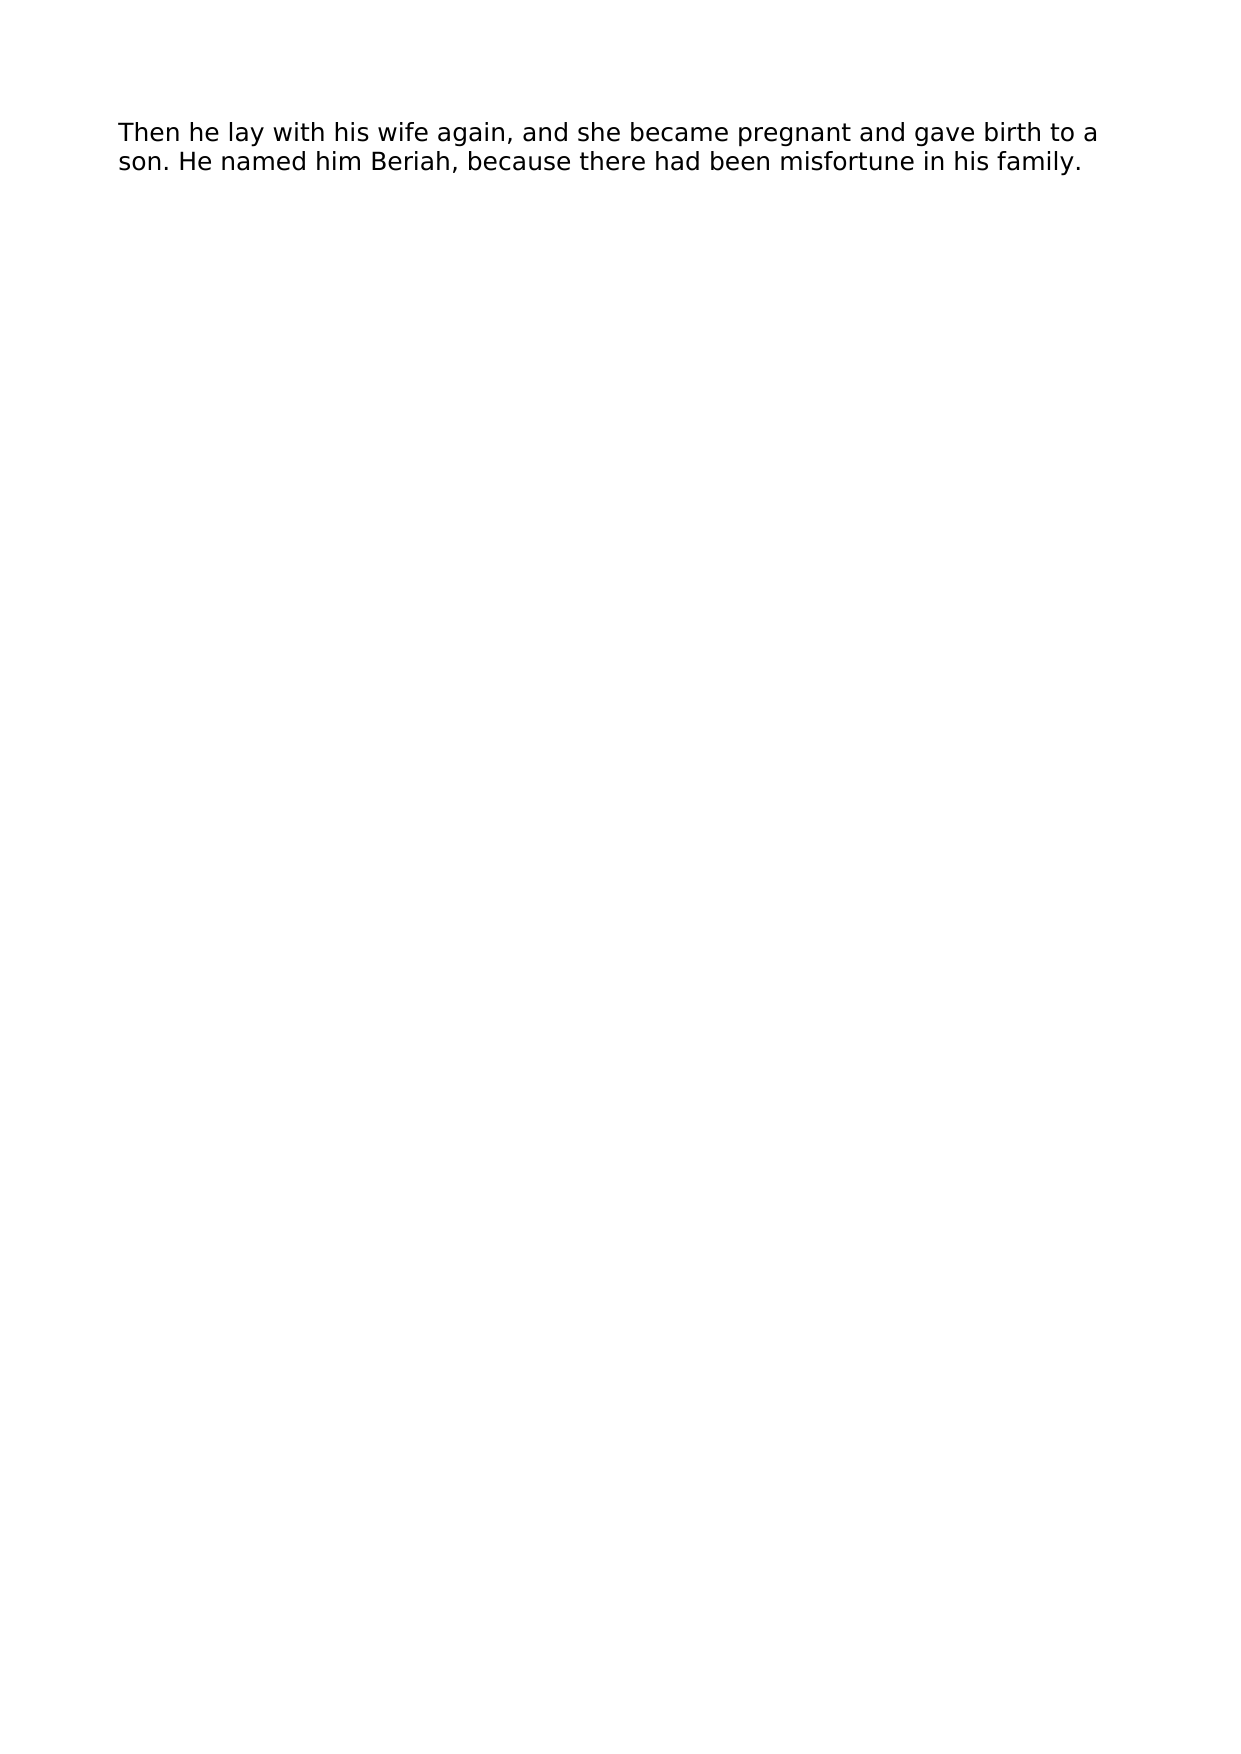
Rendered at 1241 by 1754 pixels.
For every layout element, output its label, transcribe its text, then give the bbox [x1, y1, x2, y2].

text Then he lay with his wife again, and she became pregnant and gave birth to a son. He named him Beriah, because there had been misfortune in his family. [118, 118, 1122, 176]
